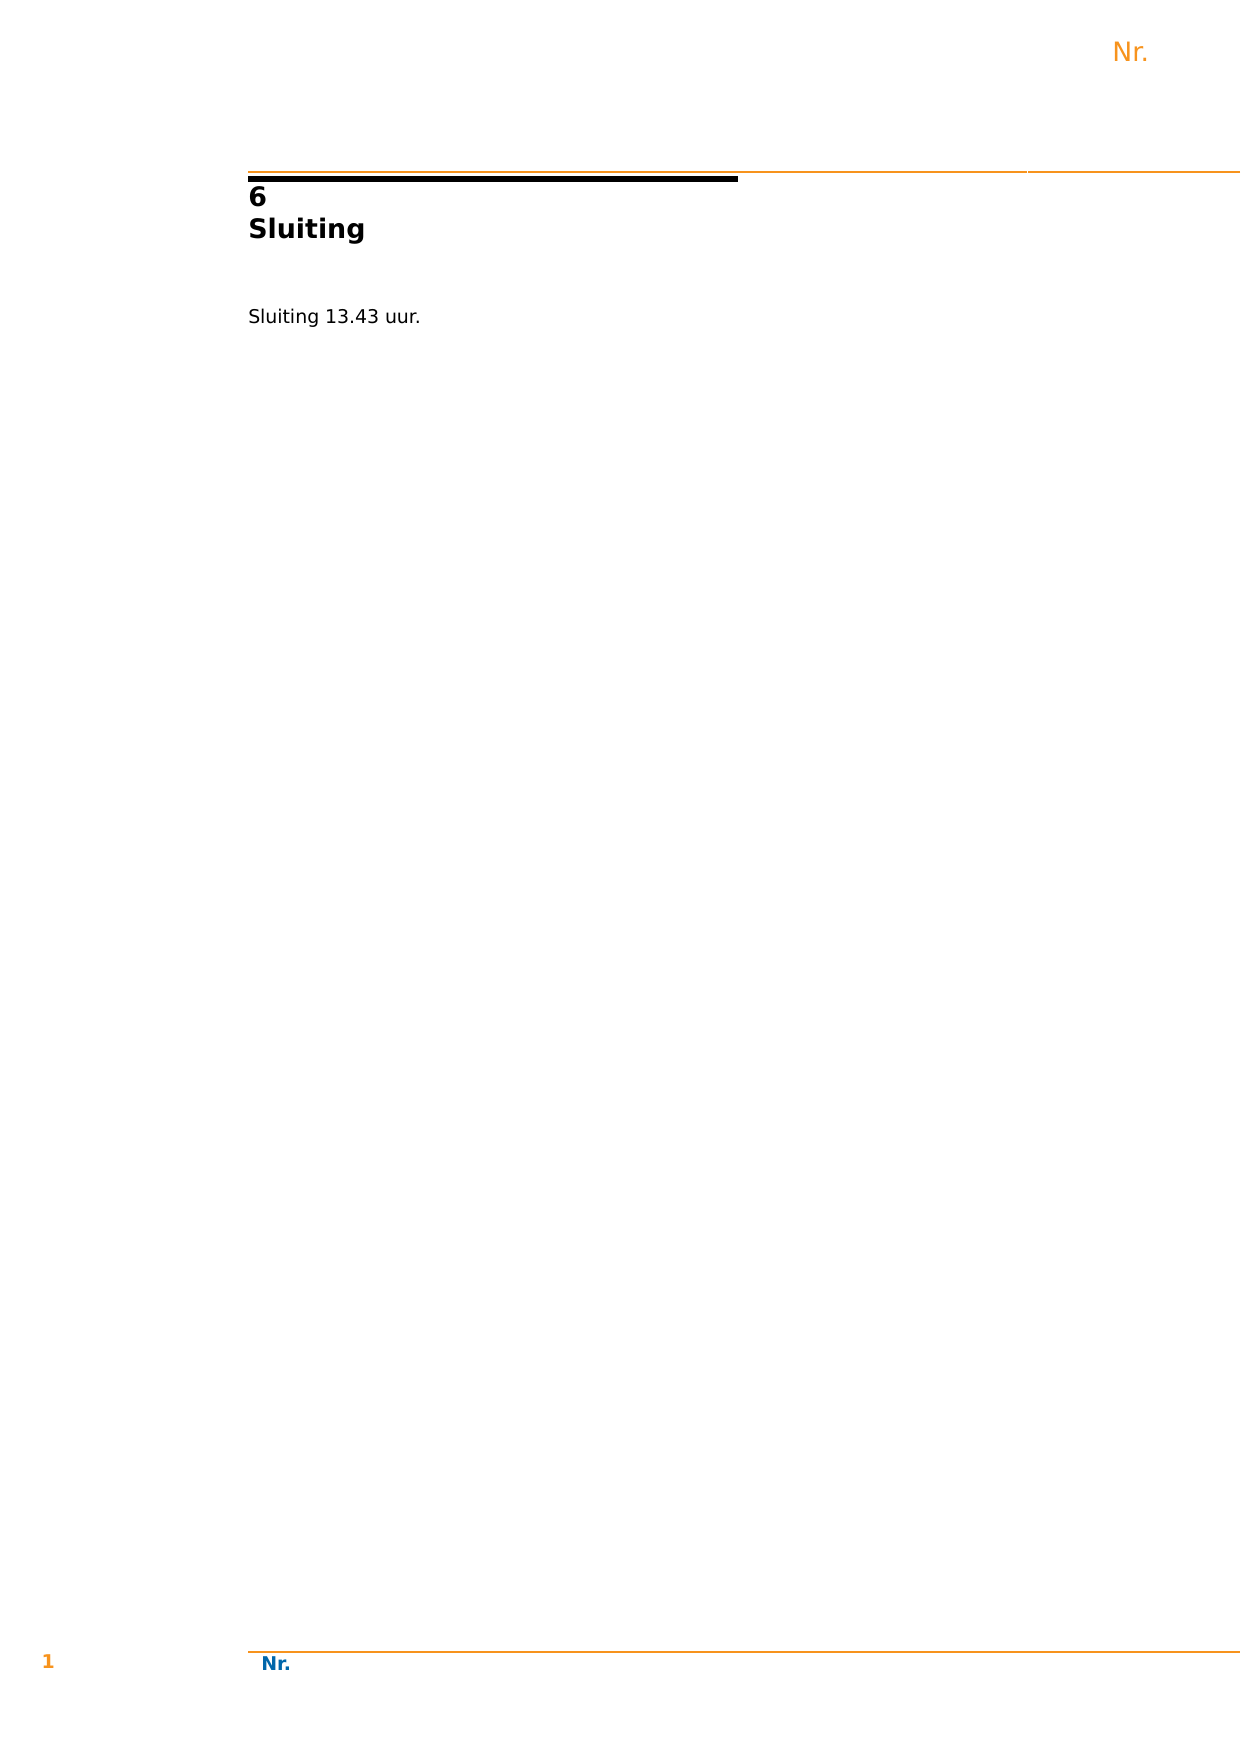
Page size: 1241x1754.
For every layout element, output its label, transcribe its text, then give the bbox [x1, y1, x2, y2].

title 6 Sluiting [248, 182, 691, 244]
text Sluiting 13.43 uur. [248, 306, 691, 328]
